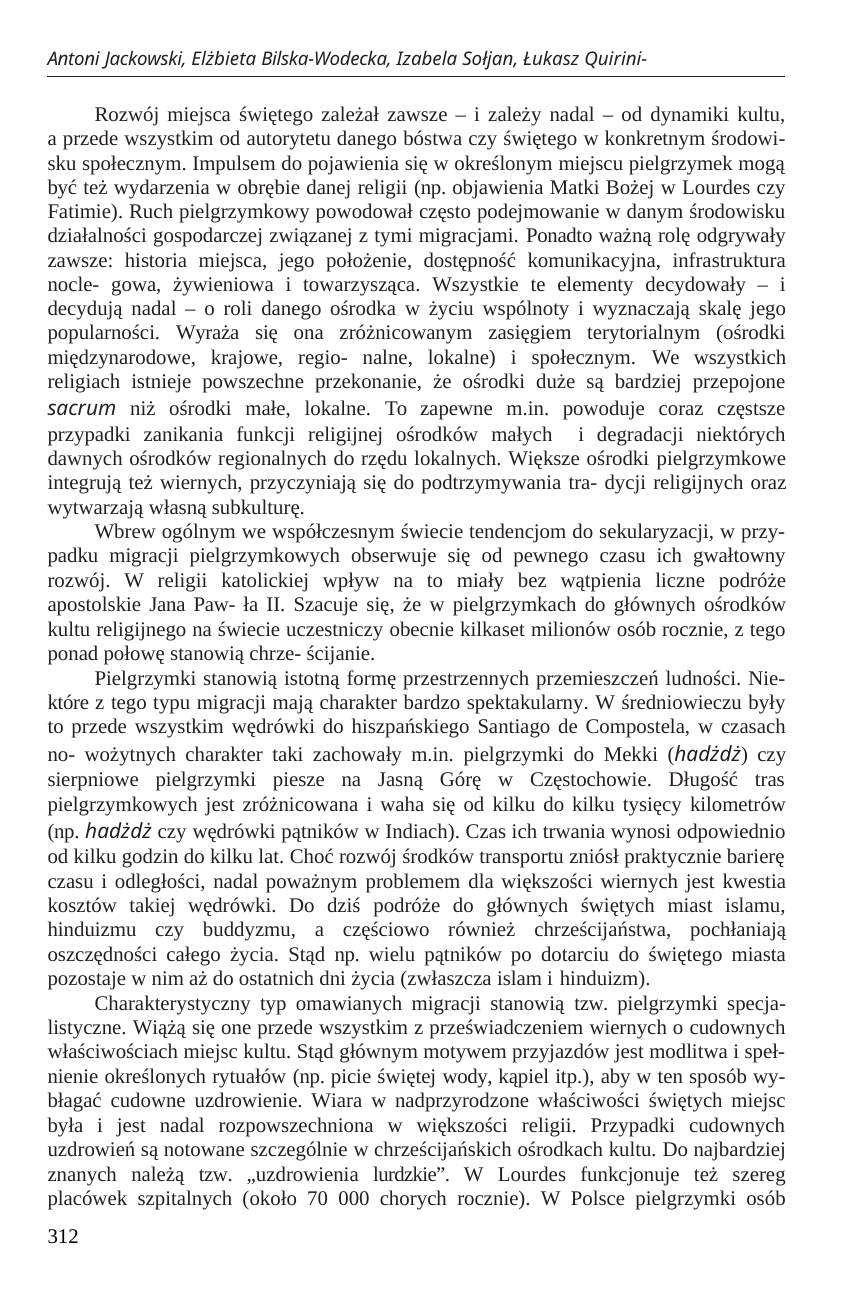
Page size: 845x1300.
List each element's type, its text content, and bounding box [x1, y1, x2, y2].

text Pielgrzymki stanowią istotną formę przestrzennych przemieszczeń ludności. Nie- które z tego typu migracji mają charakter bardzo spektakularny. W średniowieczu były to przede wszystkim wędrówki do hiszpańskiego Santiago de Compostela, w czasach no- wożytnych charakter taki zachowały m.in. pielgrzymki do Mekki (hadżdż) czy sierpniowe pielgrzymki piesze na Jasną Górę w Częstochowie. Długość tras pielgrzymkowych jest zróżnicowana i waha się od kilku do kilku tysięcy kilometrów (np. hadżdż czy wędrówki pątników w Indiach). Czas ich trwania wynosi odpowiednio od kilku godzin do kilku lat. Choć rozwój środków transportu zniósł praktycznie barierę czasu i odległości, nadal poważnym problemem dla większości wiernych jest kwestia kosztów takiej wędrówki. Do dziś podróże do głównych świętych miast islamu, hinduizmu czy buddyzmu, a częściowo również chrześcijaństwa, pochłaniają oszczędności całego życia. Stąd np. wielu pątników po dotarciu do świętego miasta pozostaje w nim aż do ostatnich dni życia (zwłaszcza islam i hinduizm). [47, 666, 786, 990]
text Wbrew ogólnym we współczesnym świecie tendencjom do sekularyzacji, w przy- padku migracji pielgrzymkowych obserwuje się od pewnego czasu ich gwałtowny rozwój. W religii katolickiej wpływ na to miały bez wątpienia liczne podróże apostolskie Jana Paw- ła II. Szacuje się, że w pielgrzymkach do głównych ośrodków kultu religijnego na świecie uczestniczy obecnie kilkaset milionów osób rocznie, z tego ponad połowę stanowią chrze- ścijanie. [47, 519, 786, 665]
text Charakterystyczny typ omawianych migracji stanowią tzw. pielgrzymki specja- listyczne. Wiążą się one przede wszystkim z przeświadczeniem wiernych o cudownych właściwościach miejsc kultu. Stąd głównym motywem przyjazdów jest modlitwa i speł- nienie określonych rytuałów (np. picie świętej wody, kąpiel itp.), aby w ten sposób wy- błagać cudowne uzdrowienie. Wiara w nadprzyrodzone właściwości świętych miejsc była i jest nadal rozpowszechniona w większości religii. Przypadki cudownych uzdrowień są notowane szczególnie w chrześcijańskich ośrodkach kultu. Do najbardziej znanych należą tzw. „uzdrowienia lurdzkie”. W Lourdes funkcjonuje też szereg placówek szpitalnych (około 70 000 chorych rocznie). W Polsce pielgrzymki osób niepełnosprawnych wciąż stanowią wyraźny margines tego typu wędrówek. [47, 990, 786, 1210]
text Rozwój miejsca świętego zależał zawsze – i zależy nadal – od dynamiki kultu, a przede wszystkim od autorytetu danego bóstwa czy świętego w konkretnym środowi- sku społecznym. Impulsem do pojawienia się w określonym miejscu pielgrzymek mogą być też wydarzenia w obrębie danej religii (np. objawienia Matki Bożej w Lourdes czy Fatimie). Ruch pielgrzymkowy powodował często podejmowanie w danym środowisku działalności gospodarczej związanej z tymi migracjami. Ponadto ważną rolę odgrywały zawsze: historia miejsca, jego położenie, dostępność komunikacyjna, infrastruktura nocle- gowa, żywieniowa i towarzysząca. Wszystkie te elementy decydowały – i decydują nadal – o roli danego ośrodka w życiu wspólnoty i wyznaczają skalę jego popularności. Wyraża się ona zróżnicowanym zasięgiem terytorialnym (ośrodki międzynarodowe, krajowe, regio- nalne, lokalne) i społecznym. We wszystkich religiach istnieje powszechne przekonanie, że ośrodki duże są bardziej przepojone sacrum niż ośrodki małe, lokalne. To zapewne m.in. powoduje coraz częstsze przypadki zanikania funkcji religijnej ośrodków małych i degradacji niektórych dawnych ośrodków regionalnych do rzędu lokalnych. Większe ośrodki pielgrzymkowe integrują też wiernych, przyczyniają się do podtrzymywania tra- dycji religijnych oraz wytwarzają własną subkulturę. [47, 102, 786, 519]
